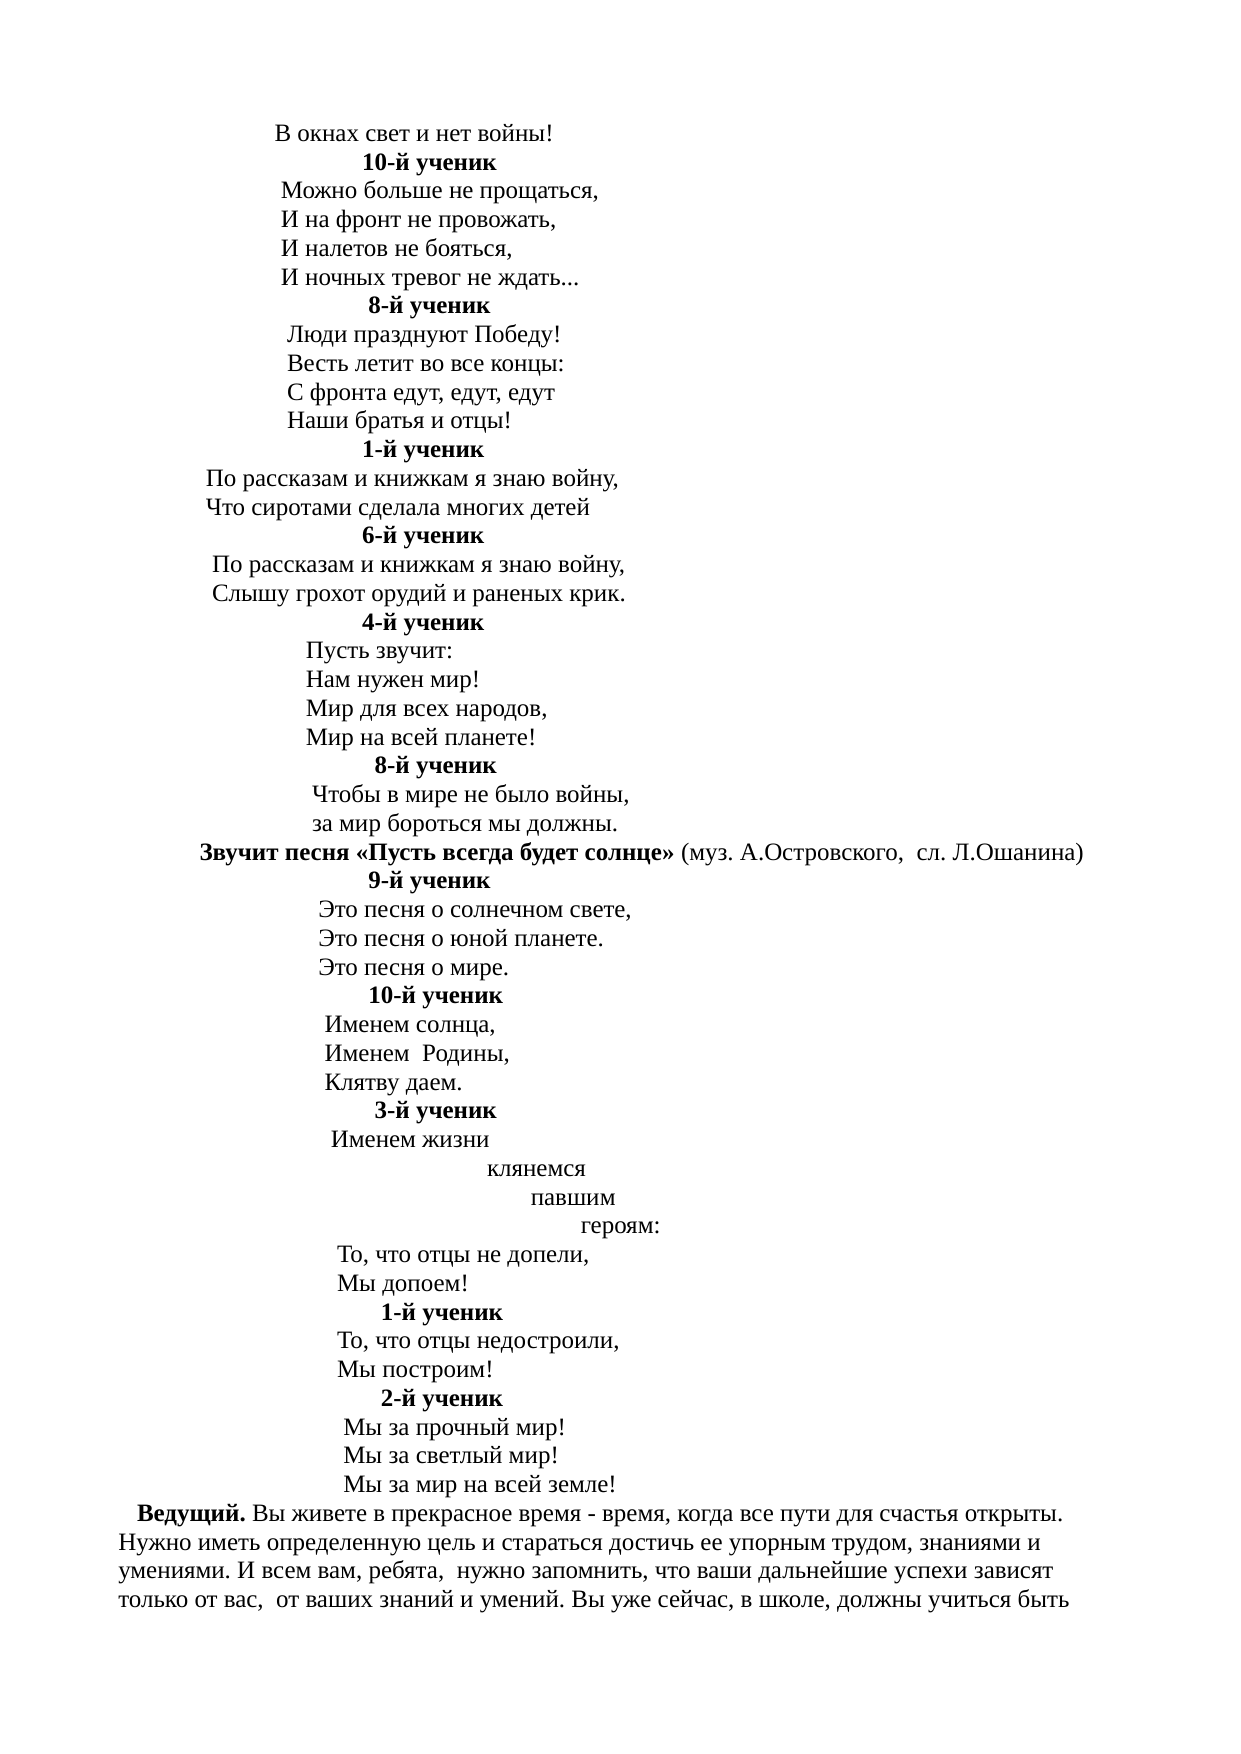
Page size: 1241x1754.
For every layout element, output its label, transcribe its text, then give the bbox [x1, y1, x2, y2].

text Клятву даем. [118, 1067, 1122, 1096]
text Нам нужен мир! [118, 664, 1122, 693]
text Мы за прочный мир! [118, 1412, 1122, 1441]
text По рассказам и книжкам я знаю войну, [118, 549, 1122, 578]
text 10-й ученик [118, 147, 1122, 176]
text Мы за светлый мир! [118, 1441, 1122, 1469]
text Это песня о юной планете. [118, 923, 1122, 952]
text Звучит песня «Пусть всегда будет солнце» (муз. А.Островского, сл. Л.Ошанина) [118, 837, 1122, 866]
text Мы построим! [118, 1354, 1122, 1383]
text И на фронт не провожать, [118, 204, 1122, 233]
text 10-й ученик [118, 981, 1122, 1009]
text Весть летит во все концы: [118, 348, 1122, 377]
text клянемся [118, 1153, 1122, 1182]
text 9-й ученик [118, 866, 1122, 894]
text 2-й ученик [118, 1383, 1122, 1412]
text Мир на всей планете! [118, 722, 1122, 751]
text павшим [118, 1182, 1122, 1211]
text 4-й ученик [118, 607, 1122, 636]
text Наши братья и отцы! [118, 406, 1122, 434]
text С фронта едут, едут, едут [118, 377, 1122, 406]
text Именем жизни [118, 1124, 1122, 1153]
text Что сиротами сделала многих детей [118, 492, 1122, 521]
text Можно больше не прощаться, [118, 176, 1122, 204]
text Чтобы в мире не было войны, [118, 779, 1122, 808]
text И ночных тревог не ждать... [118, 262, 1122, 291]
text 8-й ученик [118, 291, 1122, 319]
text Мы допоем! [118, 1268, 1122, 1297]
text По рассказам и книжкам я знаю войну, [118, 463, 1122, 492]
text Именем солнца, [118, 1009, 1122, 1038]
text Слышу грохот орудий и раненых крик. [118, 578, 1122, 607]
text Мир для всех народов, [118, 693, 1122, 722]
text за мир бороться мы должны. [118, 808, 1122, 837]
text Это песня о солнечном свете, [118, 894, 1122, 923]
text И налетов не бояться, [118, 233, 1122, 262]
text То, что отцы не допели, [118, 1239, 1122, 1268]
text Мы за мир на всей земле! [118, 1469, 1122, 1498]
text 1-й ученик [118, 1297, 1122, 1326]
text Ведущий. Вы живете в прекрасное время - время, когда все пути для счастья открыты. Нужно иметь определенную цель и стараться достичь ее упорным трудом, знаниями и умениями. И всем вам, ребята, нужно запомнить, что ваши дальнейшие успехи зависят только от вас, от ваших знаний и умений. Вы уже сейчас, в школе, должны учиться быть [118, 1498, 1122, 1613]
text героям: [118, 1211, 1122, 1239]
text То, что отцы недостроили, [118, 1326, 1122, 1354]
text 6-й ученик [118, 521, 1122, 549]
text Это песня о мире. [118, 952, 1122, 981]
text 3-й ученик [118, 1096, 1122, 1124]
text Именем Родины, [118, 1038, 1122, 1067]
text В окнах свет и нет войны! [118, 118, 1122, 147]
text Пусть звучит: [118, 636, 1122, 664]
text Люди празднуют Победу! [118, 319, 1122, 348]
text 8-й ученик [118, 751, 1122, 779]
text 1-й ученик [118, 434, 1122, 463]
